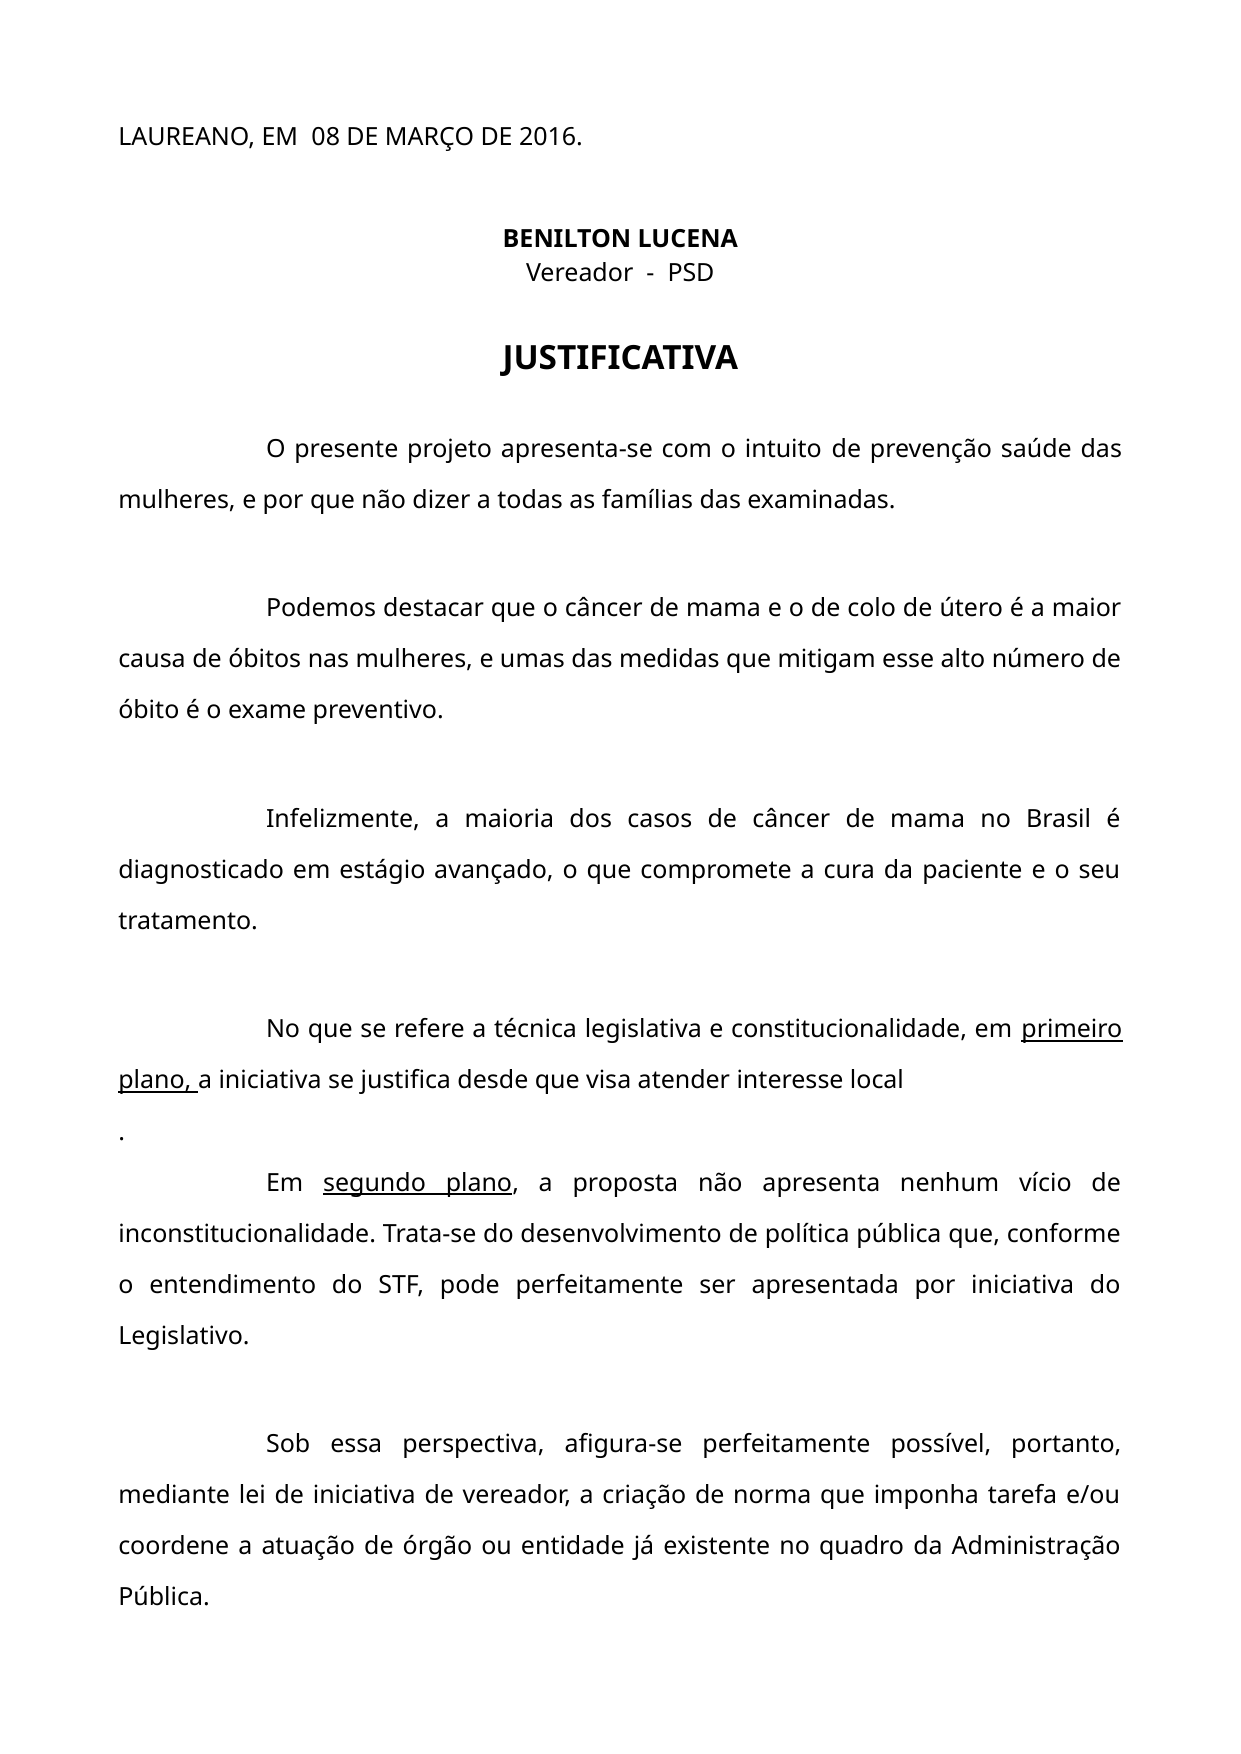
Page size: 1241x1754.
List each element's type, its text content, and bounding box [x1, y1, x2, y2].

text JUSTIFICATIVA [118, 334, 1122, 379]
text No que se refere a técnica legislativa e constitucionalidade, em primeiro plano, a iniciativa se justifica desde que visa atender interesse local [118, 1011, 1122, 1096]
text O presente projeto apresenta-se com o intuito de prevenção saúde das mulheres, e por que não dizer a todas as famílias das examinadas. [118, 430, 1122, 515]
text Podemos destacar que o câncer de mama e o de colo de útero é a maior causa de óbitos nas mulheres, e umas das medidas que mitigam esse alto número de óbito é o exame preventivo. [118, 590, 1122, 726]
text Infelizmente, a maioria dos casos de câncer de mama no Brasil é diagnosticado em estágio avançado, o que compromete a cura da paciente e o seu tratamento. [118, 801, 1122, 937]
text . [118, 1113, 1122, 1147]
text Vereador - PSD [118, 254, 1122, 288]
text Em segundo plano, a proposta não apresenta nenhum vício de inconstitucionalidade. Trata-se do desenvolvimento de política pública que, conforme o entendimento do STF, pode perfeitamente ser apresentada por iniciativa do Legislativo. [118, 1164, 1122, 1351]
text LAUREANO, EM 08 DE MARÇO DE 2016. [118, 118, 1122, 152]
text BENILTON LUCENA [118, 220, 1122, 254]
text Sob essa perspectiva, afigura-se perfeitamente possível, portanto, mediante lei de iniciativa de vereador, a criação de norma que imponha tarefa e/ou coordene a atuação de órgão ou entidade já existente no quadro da Administração Pública. [118, 1426, 1122, 1613]
